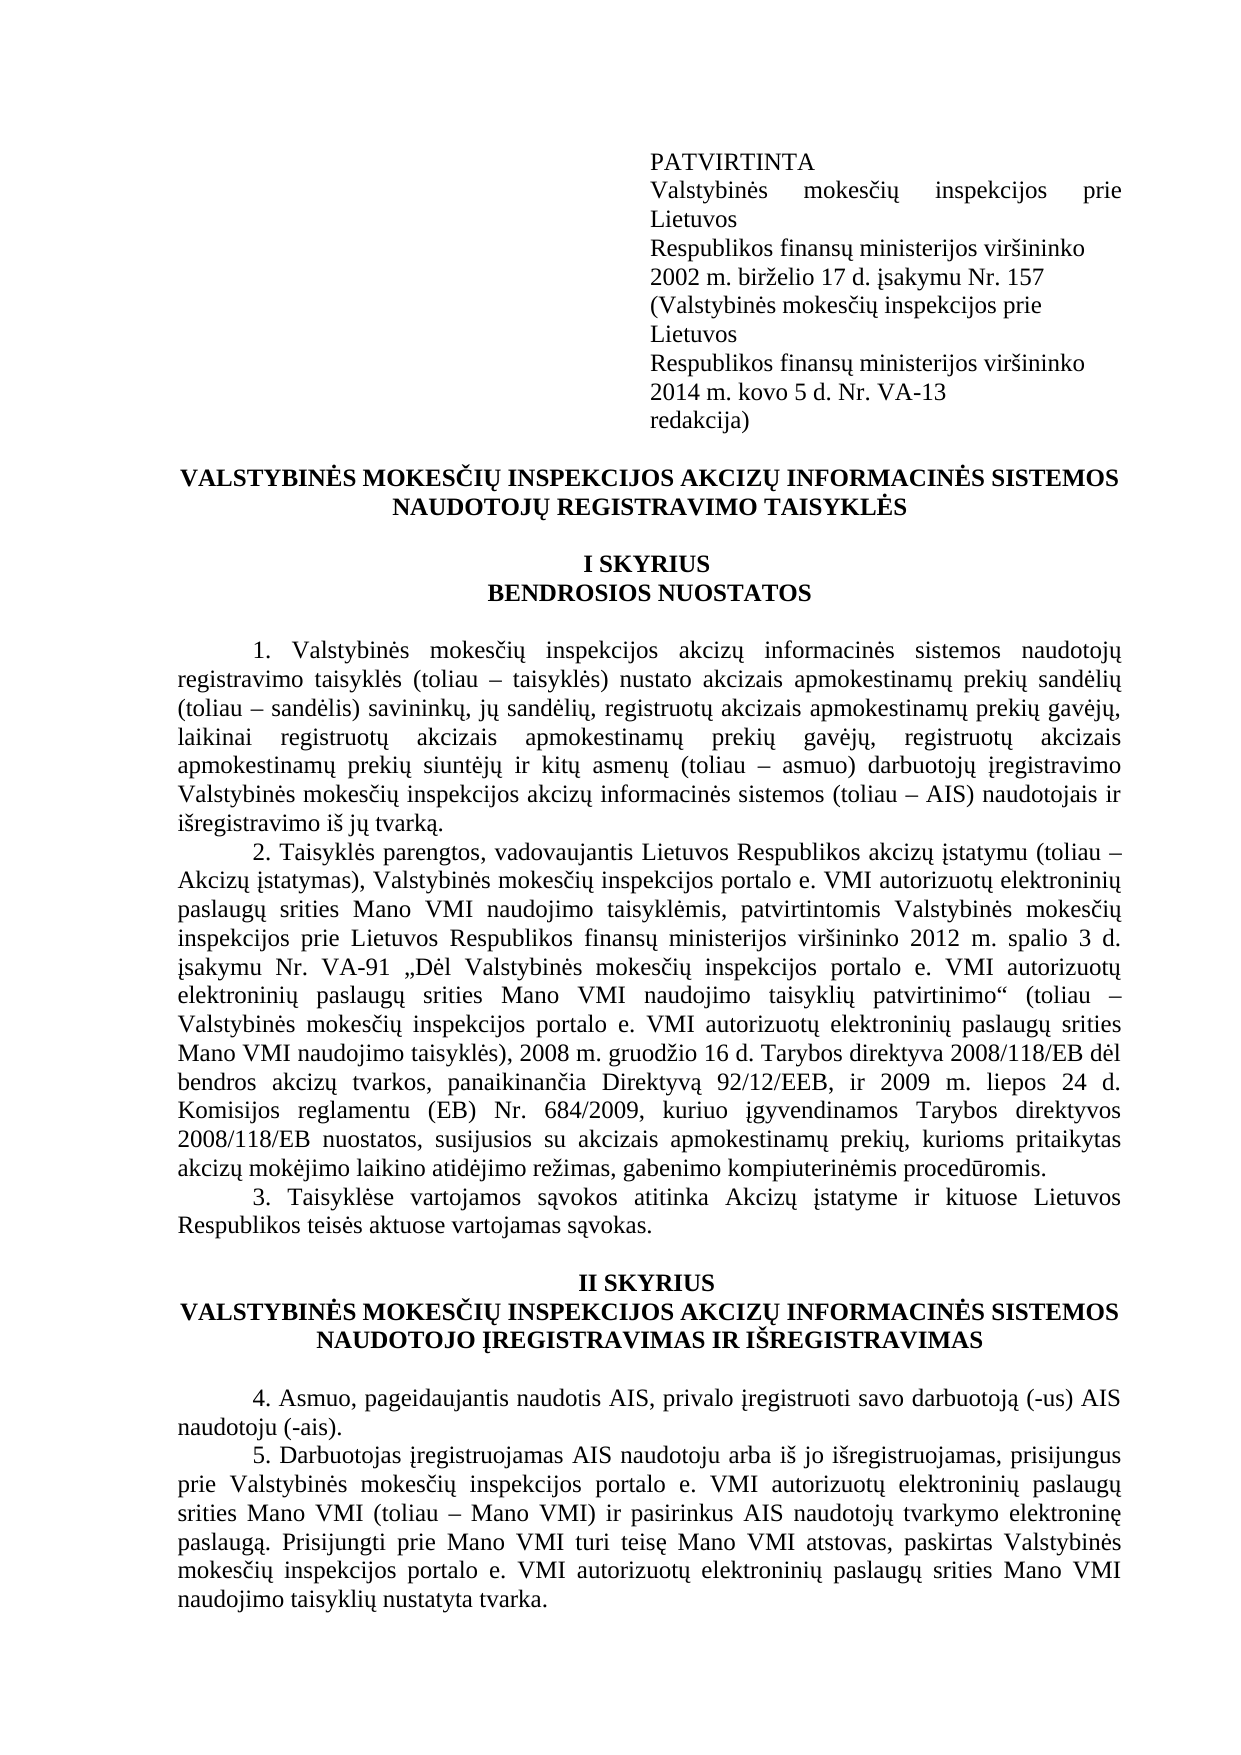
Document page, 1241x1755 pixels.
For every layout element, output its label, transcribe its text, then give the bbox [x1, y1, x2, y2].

text Respublikos finansų ministerijos viršininko [650, 348, 1122, 377]
text 2002 m. birželio 17 d. įsakymu Nr. 157 [650, 262, 1122, 291]
text 2014 m. kovo 5 d. Nr. VA-13 [650, 377, 1122, 406]
text 3. Taisyklėse vartojamos sąvokos atitinka Akcizų įstatyme ir kituose Lietuvos Respublikos teisės aktuose vartojamas sąvokas. [177, 1182, 1122, 1239]
text VALSTYBINĖS MOKESČIŲ INSPEKCIJOS AKCIZŲ INFORMACINĖS SISTEMOS NAUDOTOJO ĮREGISTRAVIMAS IR IŠREGISTRAVIMAS [177, 1297, 1122, 1354]
text VALSTYBINĖS MOKESČIŲ INSPEKCIJOS AKCIZŲ INFORMACINĖS SISTEMOS NAUDOTOJŲ REGISTRAVIMO TAISYKLĖS [177, 463, 1122, 521]
text (Valstybinės mokesčių inspekcijos prie Lietuvos [650, 291, 1122, 348]
text II SKYRIUS [177, 1268, 1122, 1297]
text I SKYRIUS [177, 549, 1122, 578]
text 4. Asmuo, pageidaujantis naudotis AIS, privalo įregistruoti savo darbuotoją (-us) AIS naudotoju (-ais). [177, 1383, 1122, 1441]
text BENDROSIOS NUOSTATOS [177, 578, 1122, 607]
text Valstybinės mokesčių inspekcijos prie Lietuvos [650, 176, 1122, 233]
text 2. Taisyklės parengtos, vadovaujantis Lietuvos Respublikos akcizų įstatymu (toliau – Akcizų įstatymas), Valstybinės mokesčių inspekcijos portalo e. VMI autorizuotų elektroninių paslaugų srities Mano VMI naudojimo taisyklėmis, patvirtintomis Valstybinės mokesčių inspekcijos prie Lietuvos Respublikos finansų ministerijos viršininko 2012 m. spalio 3 d. įsakymu Nr. VA-91 „Dėl Valstybinės mokesčių inspekcijos portalo e. VMI autorizuotų elektroninių paslaugų srities Mano VMI naudojimo taisyklių patvirtinimo“ (toliau – Valstybinės mokesčių inspekcijos portalo e. VMI autorizuotų elektroninių paslaugų srities Mano VMI naudojimo taisyklės), 2008 m. gruodžio 16 d. Tarybos direktyva 2008/118/EB dėl bendros akcizų tvarkos, panaikinančia Direktyvą 92/12/EEB, ir 2009 m. liepos 24 d. Komisijos reglamentu (EB) Nr. 684/2009, kuriuo įgyvendinamos Tarybos direktyvos 2008/118/EB nuostatos, susijusios su akcizais apmokestinamų prekių, kurioms pritaikytas akcizų mokėjimo laikino atidėjimo režimas, gabenimo kompiuterinėmis procedūromis. [177, 837, 1122, 1182]
text redakcija) [650, 406, 1122, 434]
text Respublikos finansų ministerijos viršininko [650, 233, 1122, 262]
text 5. Darbuotojas įregistruojamas AIS naudotoju arba iš jo išregistruojamas, prisijungus prie Valstybinės mokesčių inspekcijos portalo e. VMI autorizuotų elektroninių paslaugų srities Mano VMI (toliau – Mano VMI) ir pasirinkus AIS naudotojų tvarkymo elektroninę paslaugą. Prisijungti prie Mano VMI turi teisę Mano VMI atstovas, paskirtas Valstybinės mokesčių inspekcijos portalo e. VMI autorizuotų elektroninių paslaugų srities Mano VMI naudojimo taisyklių nustatyta tvarka. [177, 1441, 1122, 1613]
text 1. Valstybinės mokesčių inspekcijos akcizų informacinės sistemos naudotojų registravimo taisyklės (toliau – taisyklės) nustato akcizais apmokestinamų prekių sandėlių (toliau – sandėlis) savininkų, jų sandėlių, registruotų akcizais apmokestinamų prekių gavėjų, laikinai registruotų akcizais apmokestinamų prekių gavėjų, registruotų akcizais apmokestinamų prekių siuntėjų ir kitų asmenų (toliau – asmuo) darbuotojų įregistravimo Valstybinės mokesčių inspekcijos akcizų informacinės sistemos (toliau – AIS) naudotojais ir išregistravimo iš jų tvarką. [177, 636, 1122, 837]
text PATVIRTINTA [650, 147, 1122, 176]
